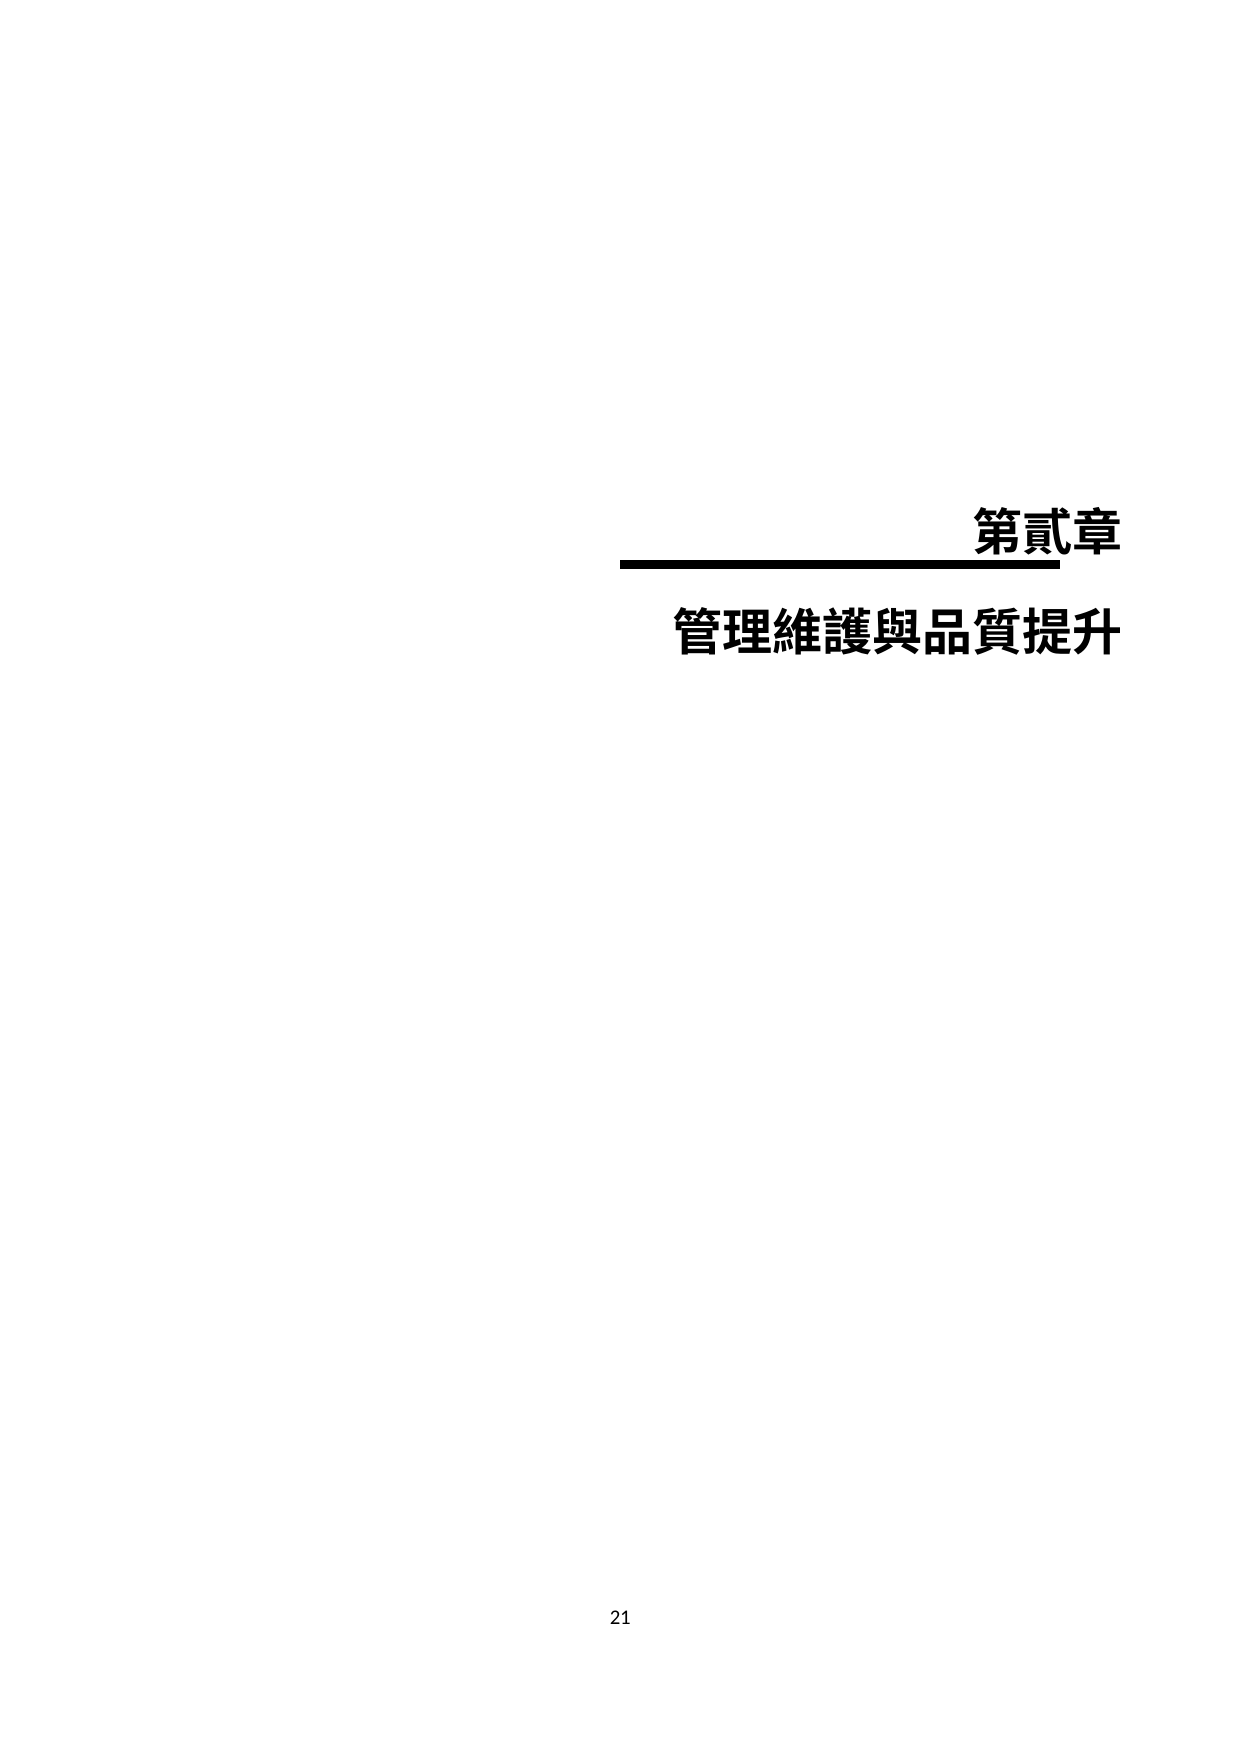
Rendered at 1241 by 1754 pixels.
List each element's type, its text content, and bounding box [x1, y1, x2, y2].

text 管理維護與品質提升 [118, 591, 1122, 666]
text 第貳章 [118, 491, 1122, 566]
